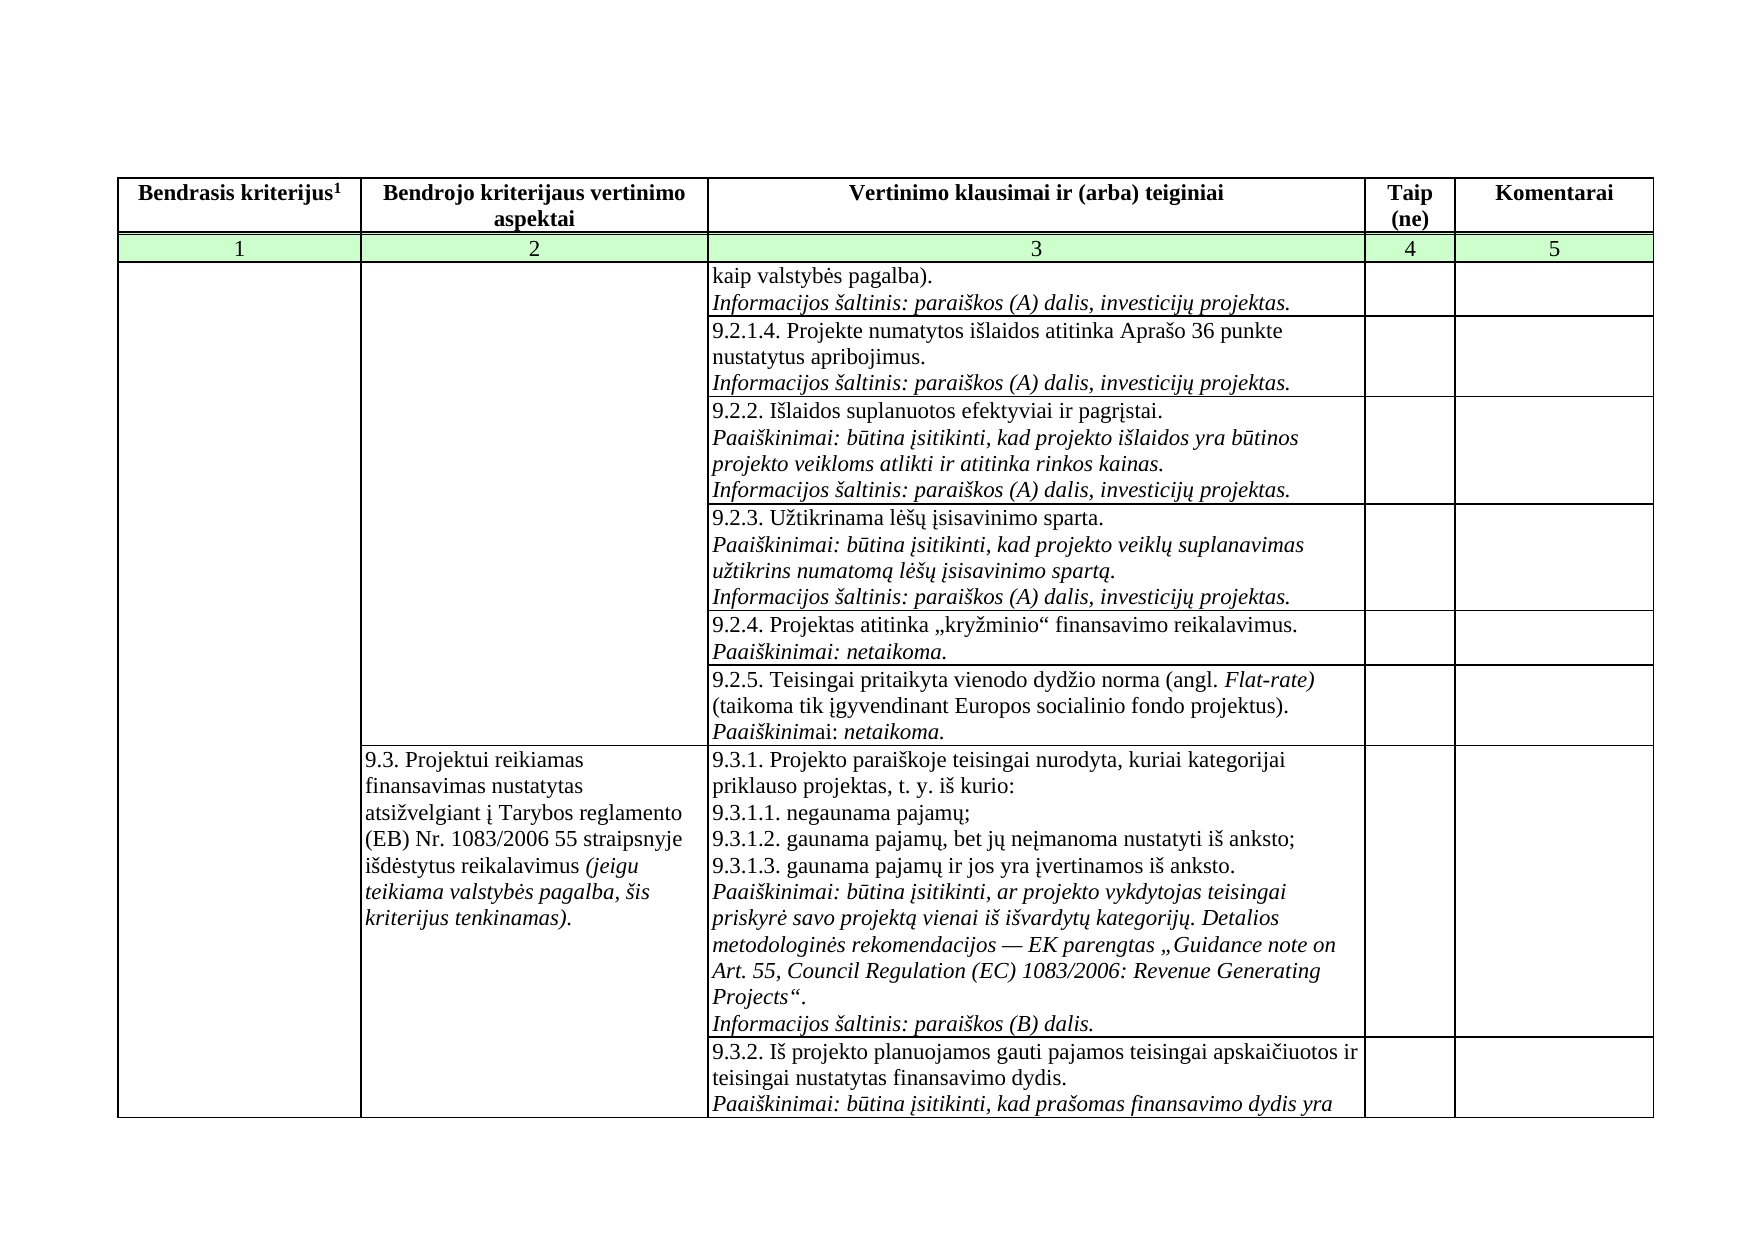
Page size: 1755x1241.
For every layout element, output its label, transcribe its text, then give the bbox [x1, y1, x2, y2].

table_header Komentarai [1456, 179, 1653, 231]
table_cell [1366, 263, 1454, 315]
table_cell 9.3.1. Projekto paraiškoje teisingai nurodyta, kuriai kategorijai priklauso projektas, t. y. iš kurio: 9.3.1.1. negaunama pajamų; 9.3.1.2. gaunama pajamų, bet jų neįmanoma nustatyti iš anksto; 9.3.1.3. gaunama pajamų ir jos yra įvertinamos iš anksto. Paaiškinimai: būtina įsitikinti, ar projekto vykdytojas teisingai priskyrė savo projektą vienai iš išvardytų kategorijų. Detalios metodologinės rekomendacijos — EK parengtas „Guidance note on Art. 55, Council Regulation (EC) 1083/2006: Revenue Generating Projects“. Informacijos šaltinis: paraiškos (B) dalis. [709, 746, 1364, 1036]
table_cell 9.2.5. Teisingai pritaikyta vienodo dydžio norma (angl. Flat-rate) (taikoma tik įgyvendinant Europos socialinio fondo projektus). Paaiškinimai: netaikoma. [709, 666, 1364, 745]
table_cell [1366, 1038, 1454, 1117]
table_header Taip (ne) [1366, 179, 1454, 231]
table_cell [1456, 263, 1653, 315]
table_header Vertinimo klausimai ir (arba) teiginiai [709, 179, 1364, 231]
table_cell [1456, 317, 1653, 396]
table_cell [1366, 317, 1454, 396]
table_cell [1456, 397, 1653, 503]
table_cell [1366, 666, 1454, 745]
table_header Bendrasis kriterijus1 [119, 179, 360, 231]
table_cell [119, 263, 360, 1117]
table_cell [1456, 611, 1653, 664]
table_cell [1366, 505, 1454, 610]
table_cell [1366, 397, 1454, 503]
table_cell 2 [362, 235, 707, 261]
table_cell 9.2.3. Užtikrinama lėšų įsisavinimo sparta. Paaiškinimai: būtina įsitikinti, kad projekto veiklų suplanavimas užtikrins numatomą lėšų įsisavinimo spartą. Informacijos šaltinis: paraiškos (A) dalis, investicijų projektas. [709, 505, 1364, 610]
table_cell 4 [1366, 235, 1454, 261]
table_cell [1456, 505, 1653, 610]
table_cell 9.2.4. Projektas atitinka „kryžminio“ finansavimo reikalavimus. Paaiškinimai: netaikoma. [709, 611, 1364, 664]
table_cell [1456, 1038, 1653, 1117]
table_cell 5 [1456, 235, 1653, 261]
table_cell 9.3.2. Iš projekto planuojamos gauti pajamos teisingai apskaičiuotos ir teisingai nustatytas finansavimo dydis. Paaiškinimai: būtina įsitikinti, kad prašomas finansavimo dydis yra [709, 1038, 1364, 1117]
table_cell 9.3. Projektui reikiamas finansavimas nustatytas atsižvelgiant į Tarybos reglamento (EB) Nr. 1083/2006 55 straipsnyje išdėstytus reikalavimus (jeigu teikiama valstybės pagalba, šis kriterijus tenkinamas). [362, 746, 707, 1117]
table_cell 3 [709, 235, 1364, 261]
table_cell [1456, 746, 1653, 1036]
table_cell 1 [119, 235, 360, 261]
table_cell [362, 263, 707, 745]
table_cell [1366, 746, 1454, 1036]
table_cell kaip valstybės pagalba). Informacijos šaltinis: paraiškos (A) dalis, investicijų projektas. [709, 263, 1364, 315]
table_cell 9.2.1.4. Projekte numatytos išlaidos atitinka Aprašo 36 punkte nustatytus apribojimus. Informacijos šaltinis: paraiškos (A) dalis, investicijų projektas. [709, 317, 1364, 396]
table_header Bendrojo kriterijaus vertinimo aspektai [362, 179, 707, 231]
table_cell [1366, 611, 1454, 664]
table_cell [1456, 666, 1653, 745]
table_cell 9.2.2. Išlaidos suplanuotos efektyviai ir pagrįstai. Paaiškinimai: būtina įsitikinti, kad projekto išlaidos yra būtinos projekto veikloms atlikti ir atitinka rinkos kainas. Informacijos šaltinis: paraiškos (A) dalis, investicijų projektas. [709, 397, 1364, 503]
